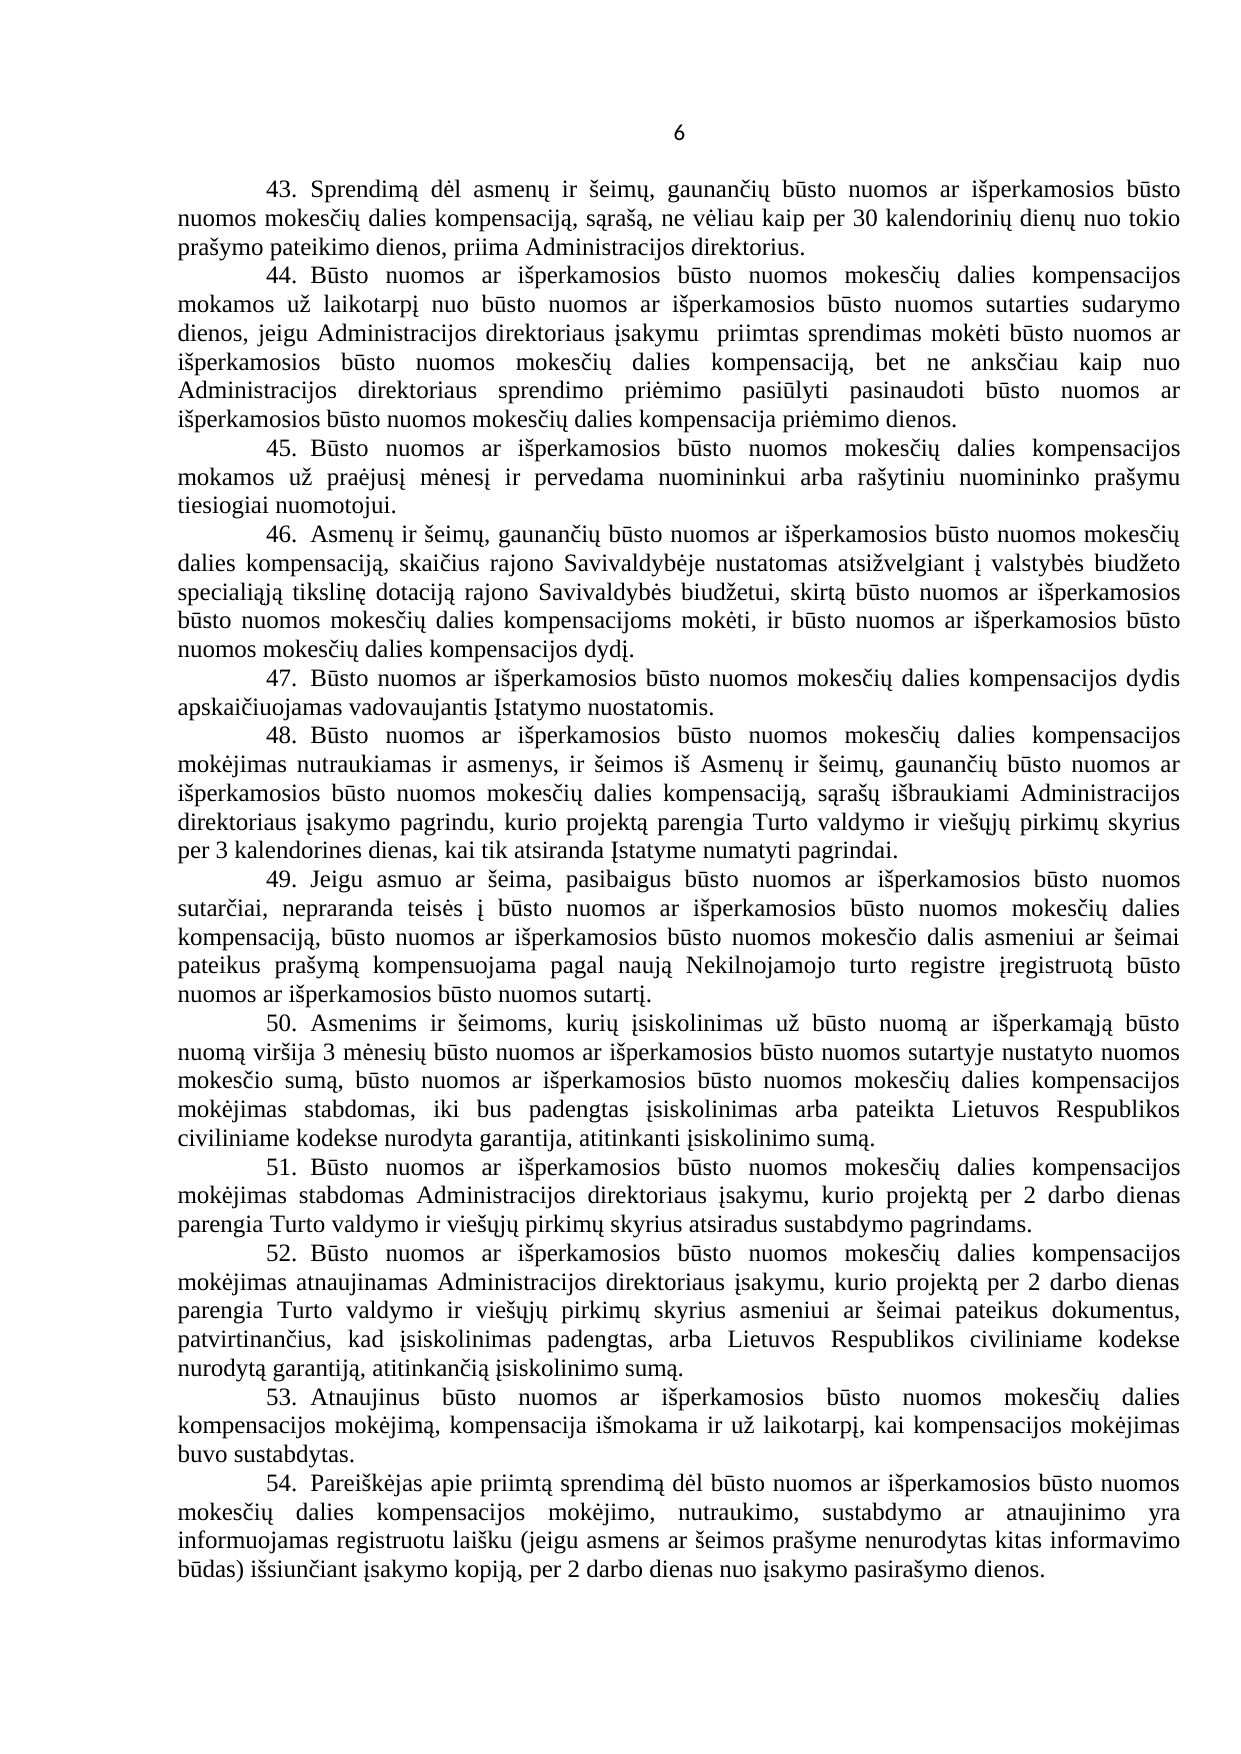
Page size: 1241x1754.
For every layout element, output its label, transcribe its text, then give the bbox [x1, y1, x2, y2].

text 54. Pareiškėjas apie priimtą sprendimą dėl būsto nuomos ar išperkamosios būsto nuomos mokesčių dalies kompensacijos mokėjimo, nutraukimo, sustabdymo ar atnaujinimo yra informuojamas registruotu laišku (jeigu asmens ar šeimos prašyme nenurodytas kitas informavimo būdas) išsiunčiant įsakymo kopiją, per 2 darbo dienas nuo įsakymo pasirašymo dienos. [177, 1468, 1181, 1583]
text 48. Būsto nuomos ar išperkamosios būsto nuomos mokesčių dalies kompensacijos mokėjimas nutraukiamas ir asmenys, ir šeimos iš Asmenų ir šeimų, gaunančių būsto nuomos ar išperkamosios būsto nuomos mokesčių dalies kompensaciją, sąrašų išbraukiami Administracijos direktoriaus įsakymo pagrindu, kurio projektą parengia Turto valdymo ir viešųjų pirkimų skyrius per 3 kalendorines dienas, kai tik atsiranda Įstatyme numatyti pagrindai. [177, 720, 1181, 864]
text 53. Atnaujinus būsto nuomos ar išperkamosios būsto nuomos mokesčių dalies kompensacijos mokėjimą, kompensacija išmokama ir už laikotarpį, kai kompensacijos mokėjimas buvo sustabdytas. [177, 1382, 1181, 1468]
text 43. Sprendimą dėl asmenų ir šeimų, gaunančių būsto nuomos ar išperkamosios būsto nuomos mokesčių dalies kompensaciją, sąrašą, ne vėliau kaip per 30 kalendorinių dienų nuo tokio prašymo pateikimo dienos, priima Administracijos direktorius. [177, 174, 1181, 260]
text 51. Būsto nuomos ar išperkamosios būsto nuomos mokesčių dalies kompensacijos mokėjimas stabdomas Administracijos direktoriaus įsakymu, kurio projektą per 2 darbo dienas parengia Turto valdymo ir viešųjų pirkimų skyrius atsiradus sustabdymo pagrindams. [177, 1152, 1181, 1238]
text 50. Asmenims ir šeimoms, kurių įsiskolinimas už būsto nuomą ar išperkamąją būsto nuomą viršija 3 mėnesių būsto nuomos ar išperkamosios būsto nuomos sutartyje nustatyto nuomos mokesčio sumą, būsto nuomos ar išperkamosios būsto nuomos mokesčių dalies kompensacijos mokėjimas stabdomas, iki bus padengtas įsiskolinimas arba pateikta Lietuvos Respublikos civiliniame kodekse nurodyta garantija, atitinkanti įsiskolinimo sumą. [177, 1008, 1181, 1152]
text 45. Būsto nuomos ar išperkamosios būsto nuomos mokesčių dalies kompensacijos mokamos už praėjusį mėnesį ir pervedama nuomininkui arba rašytiniu nuomininko prašymu tiesiogiai nuomotojui. [177, 433, 1181, 519]
text 47. Būsto nuomos ar išperkamosios būsto nuomos mokesčių dalies kompensacijos dydis apskaičiuojamas vadovaujantis Įstatymo nuostatomis. [177, 663, 1181, 720]
text 52. Būsto nuomos ar išperkamosios būsto nuomos mokesčių dalies kompensacijos mokėjimas atnaujinamas Administracijos direktoriaus įsakymu, kurio projektą per 2 darbo dienas parengia Turto valdymo ir viešųjų pirkimų skyrius asmeniui ar šeimai pateikus dokumentus, patvirtinančius, kad įsiskolinimas padengtas, arba Lietuvos Respublikos civiliniame kodekse nurodytą garantiją, atitinkančią įsiskolinimo sumą. [177, 1238, 1181, 1382]
text 44. Būsto nuomos ar išperkamosios būsto nuomos mokesčių dalies kompensacijos mokamos už laikotarpį nuo būsto nuomos ar išperkamosios būsto nuomos sutarties sudarymo dienos, jeigu Administracijos direktoriaus įsakymu priimtas sprendimas mokėti būsto nuomos ar išperkamosios būsto nuomos mokesčių dalies kompensaciją, bet ne anksčiau kaip nuo Administracijos direktoriaus sprendimo priėmimo pasiūlyti pasinaudoti būsto nuomos ar išperkamosios būsto nuomos mokesčių dalies kompensacija priėmimo dienos. [177, 260, 1181, 433]
text 49. Jeigu asmuo ar šeima, pasibaigus būsto nuomos ar išperkamosios būsto nuomos sutarčiai, nepraranda teisės į būsto nuomos ar išperkamosios būsto nuomos mokesčių dalies kompensaciją, būsto nuomos ar išperkamosios būsto nuomos mokesčio dalis asmeniui ar šeimai pateikus prašymą kompensuojama pagal naują Nekilnojamojo turto registre įregistruotą būsto nuomos ar išperkamosios būsto nuomos sutartį. [177, 864, 1181, 1008]
text 46. Asmenų ir šeimų, gaunančių būsto nuomos ar išperkamosios būsto nuomos mokesčių dalies kompensaciją, skaičius rajono Savivaldybėje nustatomas atsižvelgiant į valstybės biudžeto specialiąją tikslinę dotaciją rajono Savivaldybės biudžetui, skirtą būsto nuomos ar išperkamosios būsto nuomos mokesčių dalies kompensacijoms mokėti, ir būsto nuomos ar išperkamosios būsto nuomos mokesčių dalies kompensacijos dydį. [177, 519, 1181, 663]
